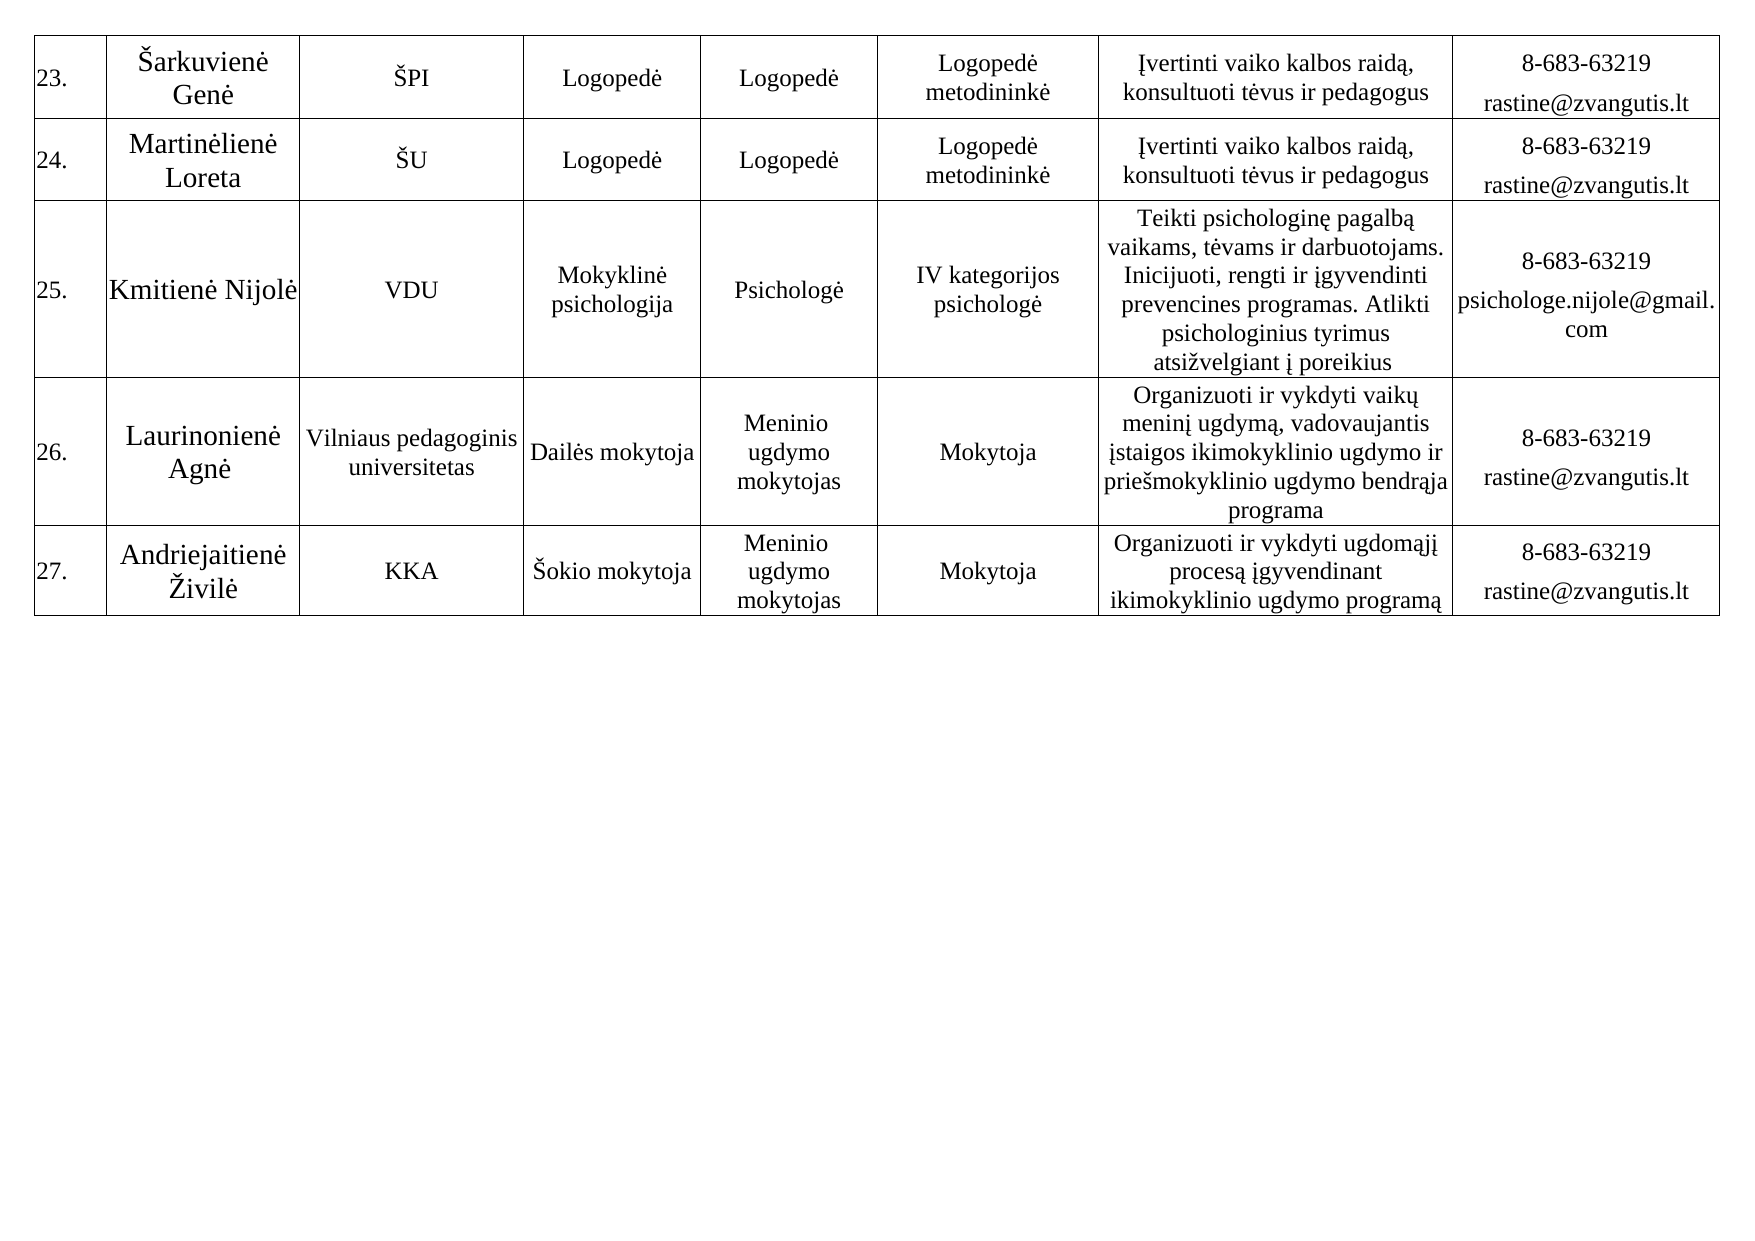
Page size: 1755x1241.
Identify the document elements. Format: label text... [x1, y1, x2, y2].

table_cell Logopedė [701, 36, 877, 118]
table_cell 25. [35, 201, 106, 377]
table_cell Meninio ugdymo mokytojas [701, 378, 877, 525]
table_cell 8-683-63219 rastine@zvangutis.lt [1453, 526, 1719, 615]
table_cell Įvertinti vaiko kalbos raidą, konsultuoti tėvus ir pedagogus [1099, 36, 1452, 118]
table_cell Dailės mokytoja [524, 378, 700, 525]
table_cell Šokio mokytoja [524, 526, 700, 615]
table_cell Vilniaus pedagoginis universitetas [300, 378, 523, 525]
table_cell Meninio ugdymo mokytojas [701, 526, 877, 615]
table_cell Organizuoti ir vykdyti ugdomąjį procesą įgyvendinant ikimokyklinio ugdymo programą [1099, 526, 1452, 615]
table_cell Logopedė [524, 119, 700, 200]
table_cell Šarkuvienė Genė [107, 36, 299, 118]
table_cell 8-683-63219 rastine@zvangutis.lt [1453, 119, 1719, 200]
table_cell VDU [300, 201, 523, 377]
table_cell Laurinonienė Agnė [107, 378, 299, 525]
table_cell 27. [35, 526, 106, 615]
table_cell Mokytoja [878, 378, 1098, 525]
table_cell Įvertinti vaiko kalbos raidą, konsultuoti tėvus ir pedagogus [1099, 119, 1452, 200]
table_cell Teikti psichologinę pagalbą vaikams, tėvams ir darbuotojams. Inicijuoti, rengti ir įgyvendinti prevencines programas. Atlikti psichologinius tyrimus atsižvelgiant į poreikius [1099, 201, 1452, 377]
table_cell Kmitienė Nijolė [107, 201, 299, 377]
table_cell Mokytoja [878, 526, 1098, 615]
table_cell 26. [35, 378, 106, 525]
table_cell Martinėlienė Loreta [107, 119, 299, 200]
table_cell ŠPI [300, 36, 523, 118]
table_cell 24. [35, 119, 106, 200]
table_cell 23. [35, 36, 106, 118]
table_cell Logopedė metodininkė [878, 36, 1098, 118]
table_cell Logopedė [524, 36, 700, 118]
table_cell 8-683-63219 rastine@zvangutis.lt [1453, 378, 1719, 525]
table_cell IV kategorijos psichologė [878, 201, 1098, 377]
table_cell Mokyklinė psichologija [524, 201, 700, 377]
table_cell 8-683-63219 psichologe.nijole@gmail.com [1453, 201, 1719, 377]
table_cell Logopedė metodininkė [878, 119, 1098, 200]
table_cell 8-683-63219 rastine@zvangutis.lt [1453, 36, 1719, 118]
table_cell Psichologė [701, 201, 877, 377]
table_cell ŠU [300, 119, 523, 200]
table_cell Logopedė [701, 119, 877, 200]
table_cell Andriejaitienė Živilė [107, 526, 299, 615]
table_cell Organizuoti ir vykdyti vaikų meninį ugdymą, vadovaujantis įstaigos ikimokyklinio ugdymo ir priešmokyklinio ugdymo bendrąja programa [1099, 378, 1452, 525]
table_cell KKA [300, 526, 523, 615]
